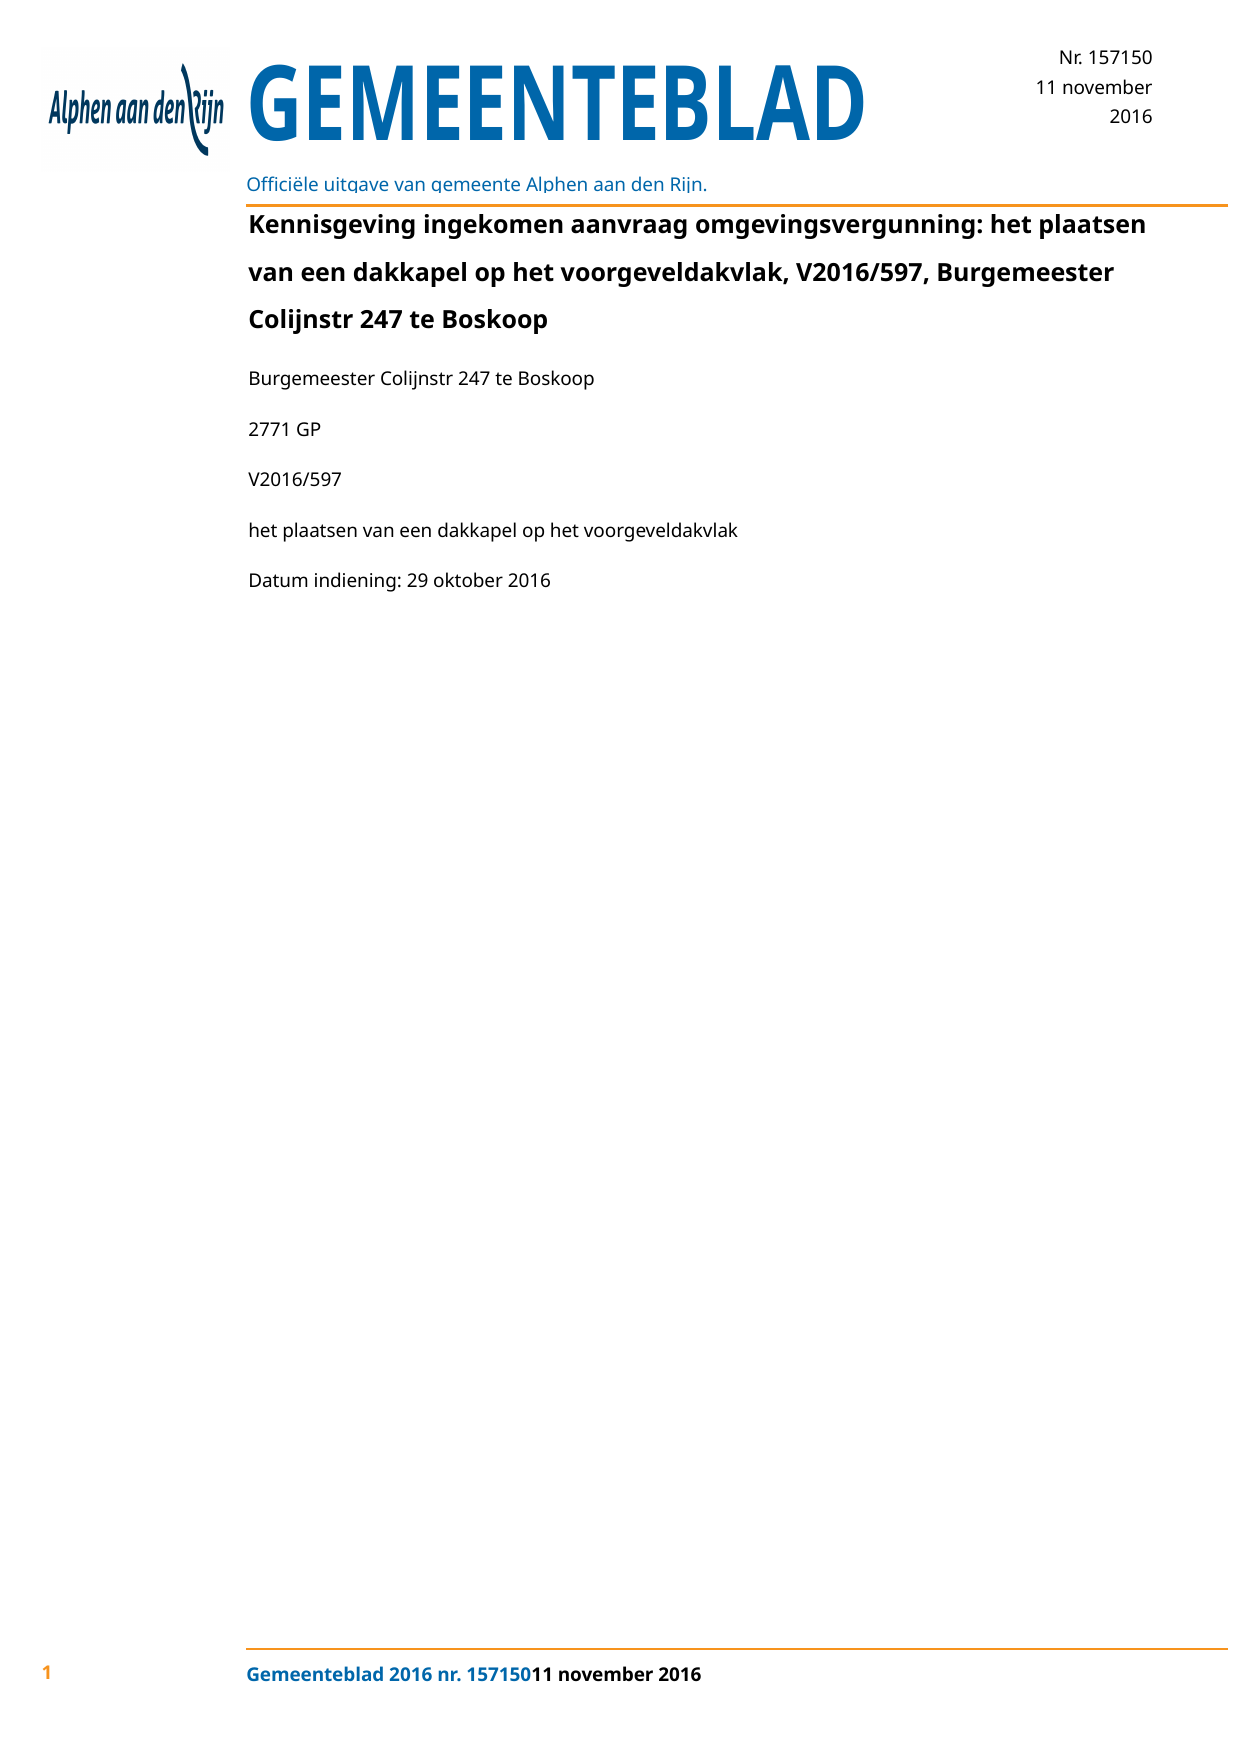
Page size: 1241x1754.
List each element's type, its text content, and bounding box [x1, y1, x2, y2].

text Kennisgeving ingekomen aanvraag omgevingsvergunning: het plaatsen van een dakkapel op het voorgeveldakvlak, V2016/597, Burgemeester Colijnstr 247 te Boskoop [248, 207, 1152, 336]
text het plaatsen van een dakkapel op het voorgeveldakvlak [248, 517, 1152, 542]
picture [41, 47, 231, 172]
text Burgemeester Colijnstr 247 te Boskoop [248, 366, 1152, 391]
text Datum indiening: 29 oktober 2016 [248, 567, 1152, 593]
text 2771 GP [248, 416, 1152, 442]
text V2016/597 [248, 466, 1152, 492]
